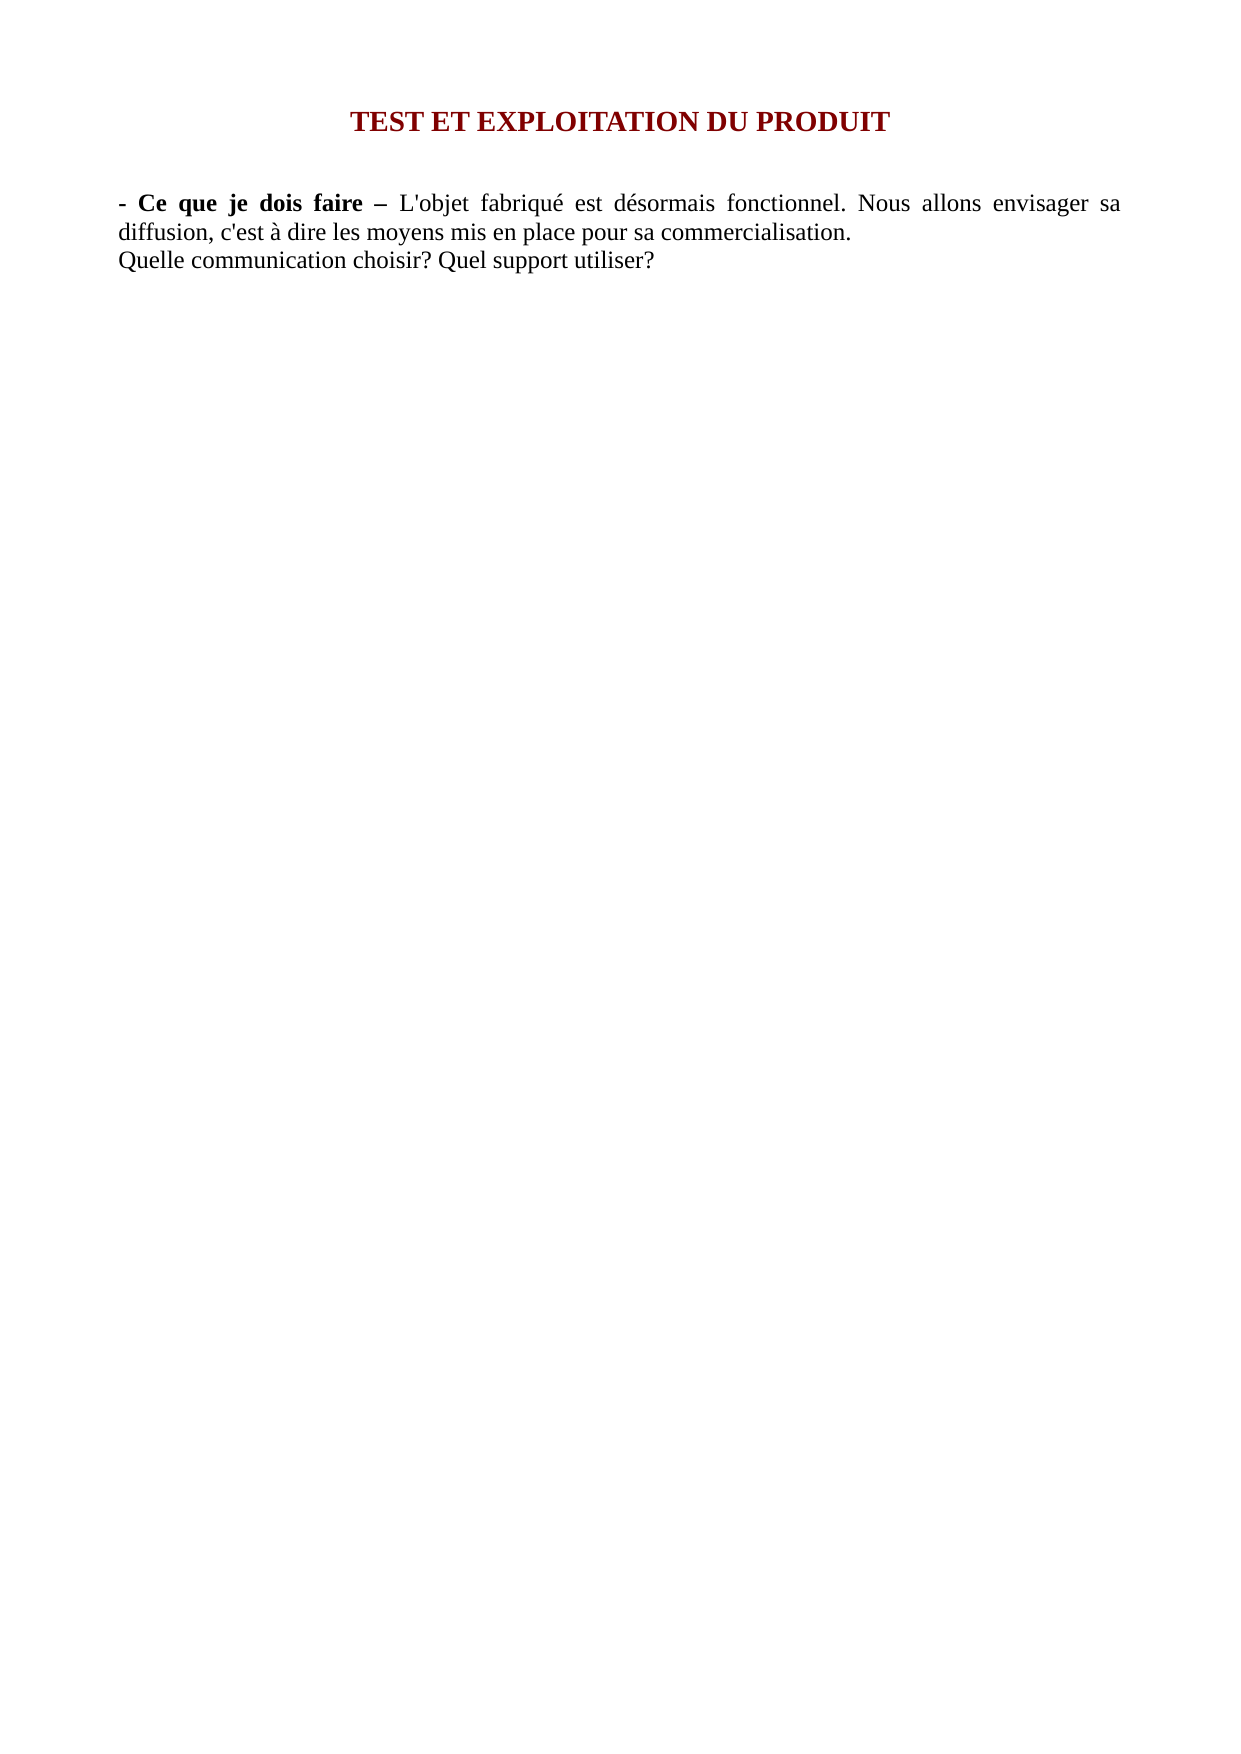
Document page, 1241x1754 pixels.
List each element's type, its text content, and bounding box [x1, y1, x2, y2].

text Quelle communication choisir? Quel support utiliser? [118, 246, 1122, 274]
text - Ce que je dois faire – L'objet fabriqué est désormais fonctionnel. Nous allons envisager sa diffusion, c'est à dire les moyens mis en place pour sa commercialisation. [118, 188, 1122, 246]
text TEST ET EXPLOITATION DU PRODUIT [118, 104, 1122, 138]
